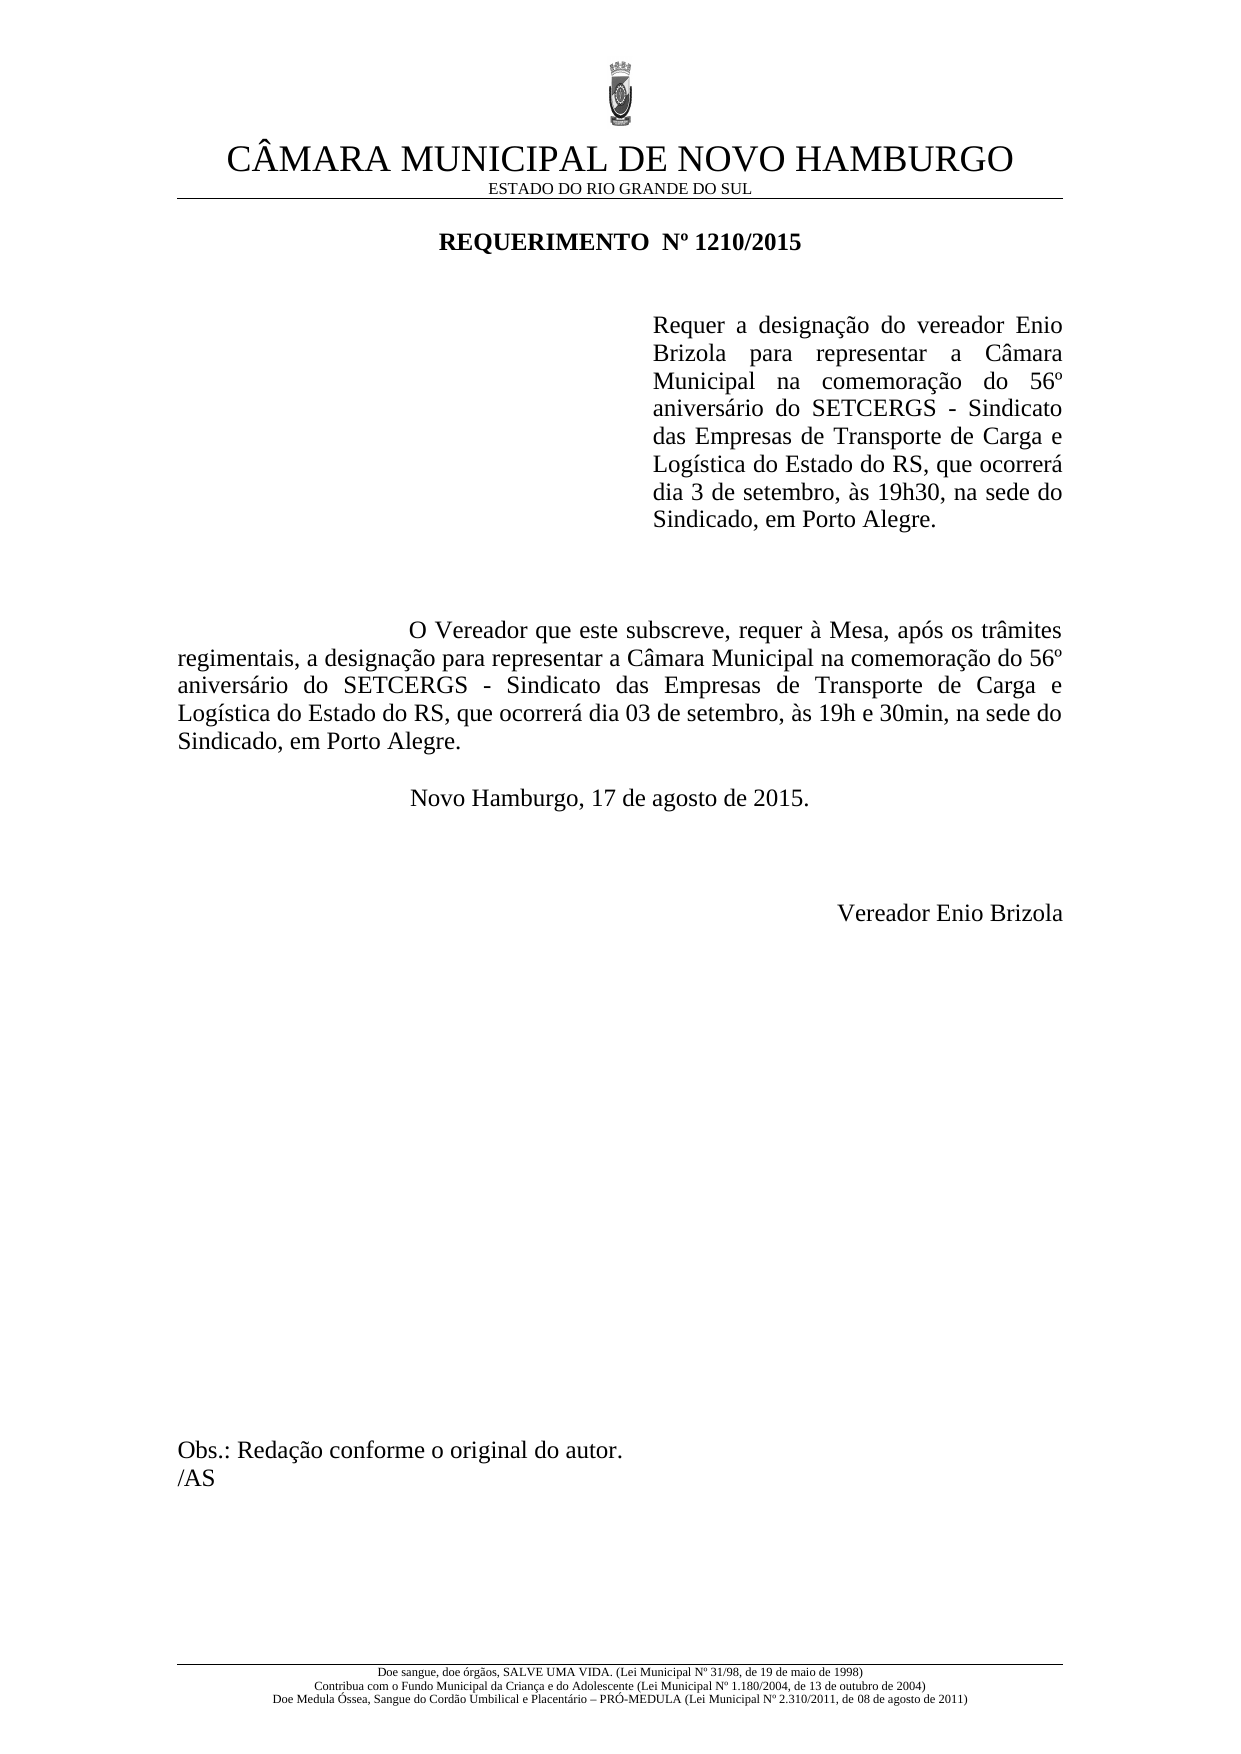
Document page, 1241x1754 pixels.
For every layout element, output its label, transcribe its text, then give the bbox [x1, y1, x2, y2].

text Obs.: Redação conforme o original do autor. [177, 1436, 1063, 1464]
text /AS [177, 1464, 1063, 1491]
text REQUERIMENTO Nº 1210/2015 [177, 228, 1063, 256]
list Requer a designação do vereador Enio Brizola para representar a Câmara Municipal na comemoração do 56º aniversário do SETCERGS - Sindicato das Empresas de Transporte de Carga e Logística do Estado do RS, que ocorrerá dia 3 de setembro, às 19h30, na sede do Sindicado, em Porto Alegre. [615, 311, 1063, 533]
text O Vereador que este subscreve, requer à Mesa, após os trâmites regimentais, a designação para representar a Câmara Municipal na comemoração do 56º aniversário do SETCERGS - Sindicato das Empresas de Transporte de Carga e Logística do Estado do RS, que ocorrerá dia 03 de setembro, às 19h e 30min, na sede do Sindicado, em Porto Alegre. [177, 616, 1063, 755]
text Vereador Enio Brizola [177, 899, 1063, 926]
text Novo Hamburgo, 17 de agosto de 2015. [177, 784, 1063, 812]
